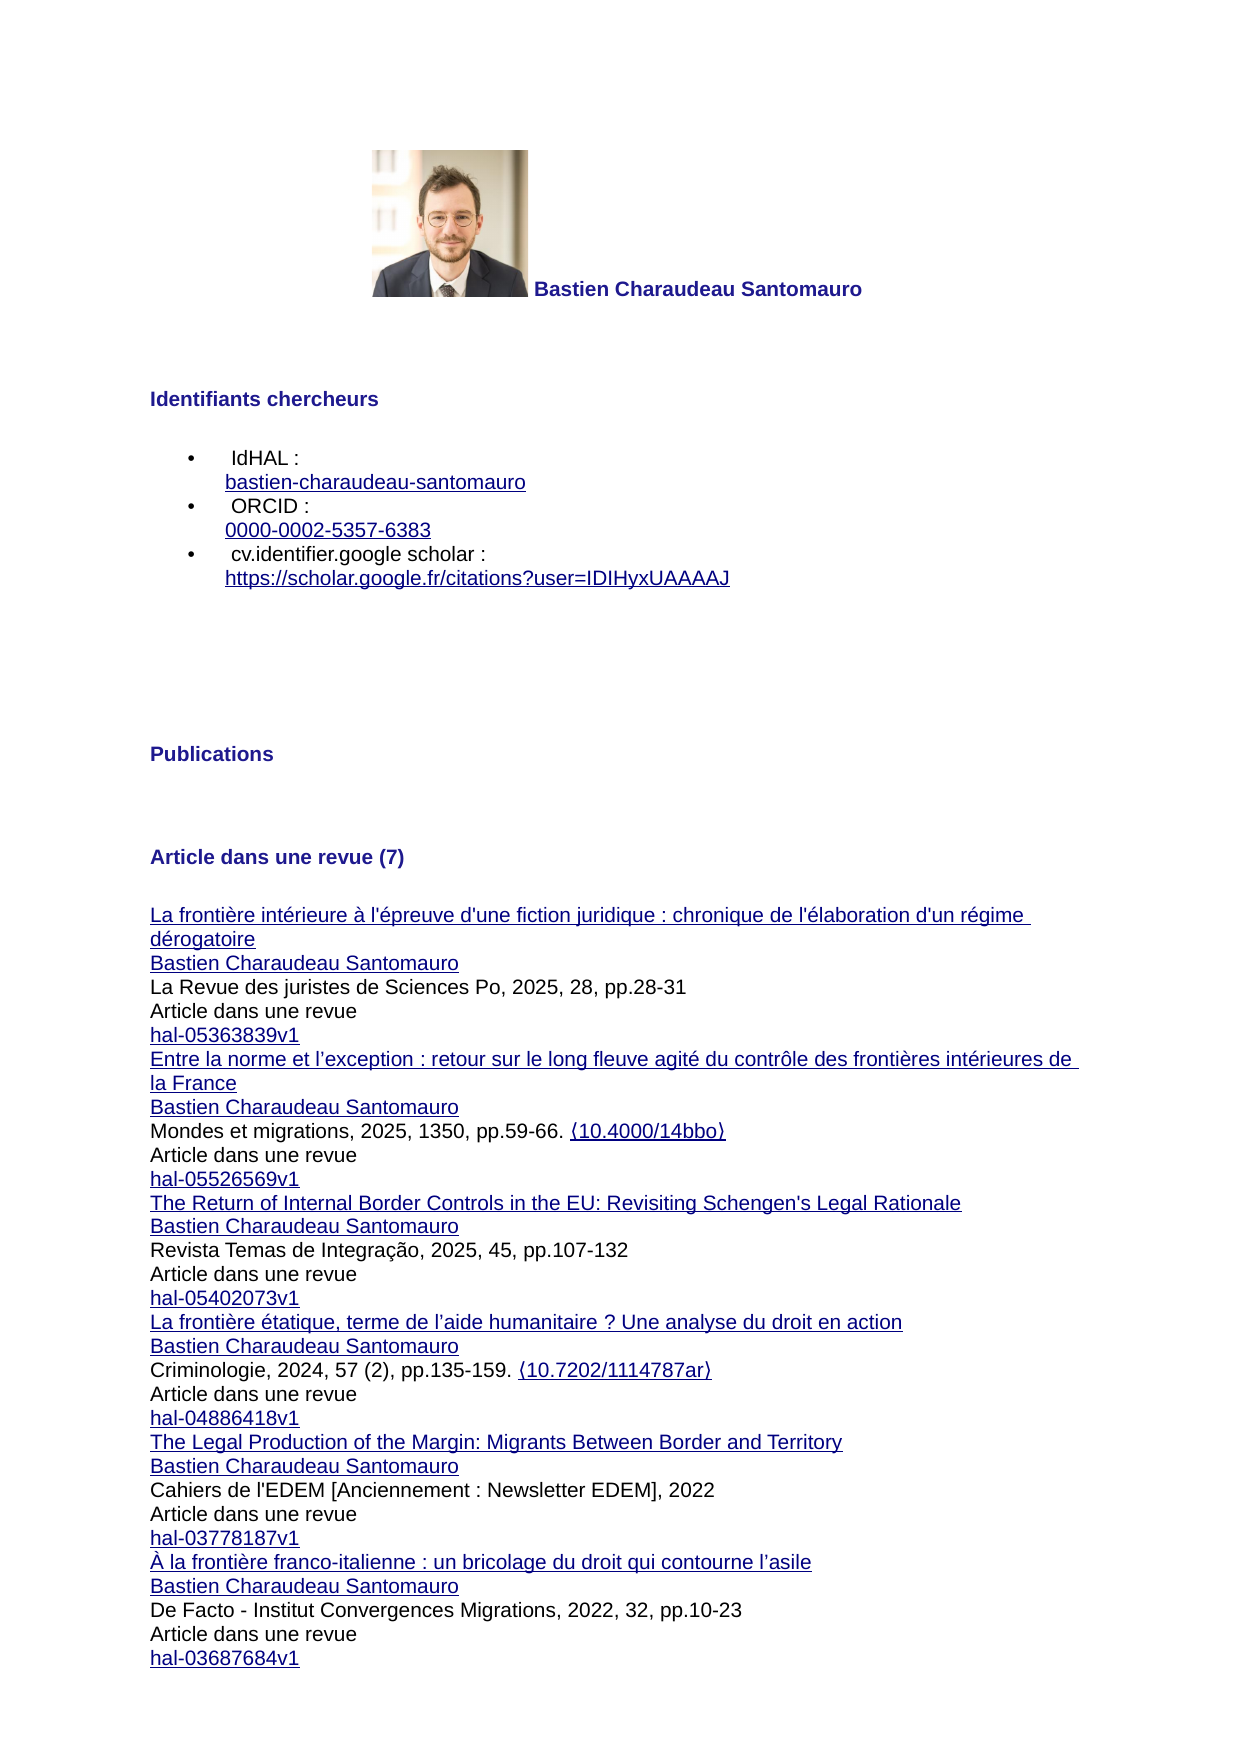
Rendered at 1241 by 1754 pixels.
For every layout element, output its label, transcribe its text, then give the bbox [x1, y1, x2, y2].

table_cell À la frontière franco-italienne : un bricolage du droit qui contourne l’asile Bastien Charaudeau Santomauro De Facto - Institut Convergences Migrations, 2022, 32, pp.10-23 Article dans une revue hal-03687684v1 [150, 1550, 1090, 1669]
table_cell La frontière étatique, terme de l’aide humanitaire ? Une analyse du droit en action Bastien Charaudeau Santomauro Criminologie, 2024, 57 (2), pp.135-159. ⟨10.7202/1114787ar⟩ Article dans une revue hal-04886418v1 [150, 1310, 1090, 1430]
table_header La frontière intérieure à l'épreuve d'une fiction juridique : chronique de l'élaboration d'un régime dérogatoire Bastien Charaudeau Santomauro La Revue des juristes de Sciences Po, 2025, 28, pp.28-31 Article dans une revue hal-05363839v1 [150, 903, 1090, 1047]
list 0000-0002-5357-6383 [187, 517, 1090, 541]
subtitle Publications [150, 741, 1090, 765]
subtitle Identifiants chercheurs [150, 387, 1090, 411]
table_cell Entre la norme et l’exception : retour sur le long fleuve agité du contrôle des frontières intérieures de la France Bastien Charaudeau Santomauro Mondes et migrations, 2025, 1350, pp.59-66. ⟨10.4000/14bbo⟩ Article dans une revue hal-05526569v1 [150, 1047, 1090, 1190]
list cv.identifier.google scholar : [187, 541, 1090, 565]
table_cell The Return of Internal Border Controls in the EU: Revisiting Schengen's Legal Rationale Bastien Charaudeau Santomauro Revista Temas de Integração, 2025, 45, pp.107-132 Article dans une revue hal-05402073v1 [150, 1190, 1090, 1310]
table_cell The Legal Production of the Margin: Migrants Between Border and Territory Bastien Charaudeau Santomauro Cahiers de l'EDEM [Anciennement : Newsletter EDEM], 2022 Article dans une revue hal-03778187v1 [150, 1430, 1090, 1550]
list ORCID : [187, 493, 1090, 517]
subtitle Bastien Charaudeau Santomauro [150, 150, 1090, 301]
list bastien-charaudeau-santomauro [187, 469, 1090, 493]
list https://scholar.google.fr/citations?user=IDIHyxUAAAAJ [187, 565, 1090, 589]
subtitle Article dans une revue (7) [150, 844, 1090, 868]
list IdHAL : [187, 446, 1090, 469]
picture [371, 150, 529, 297]
